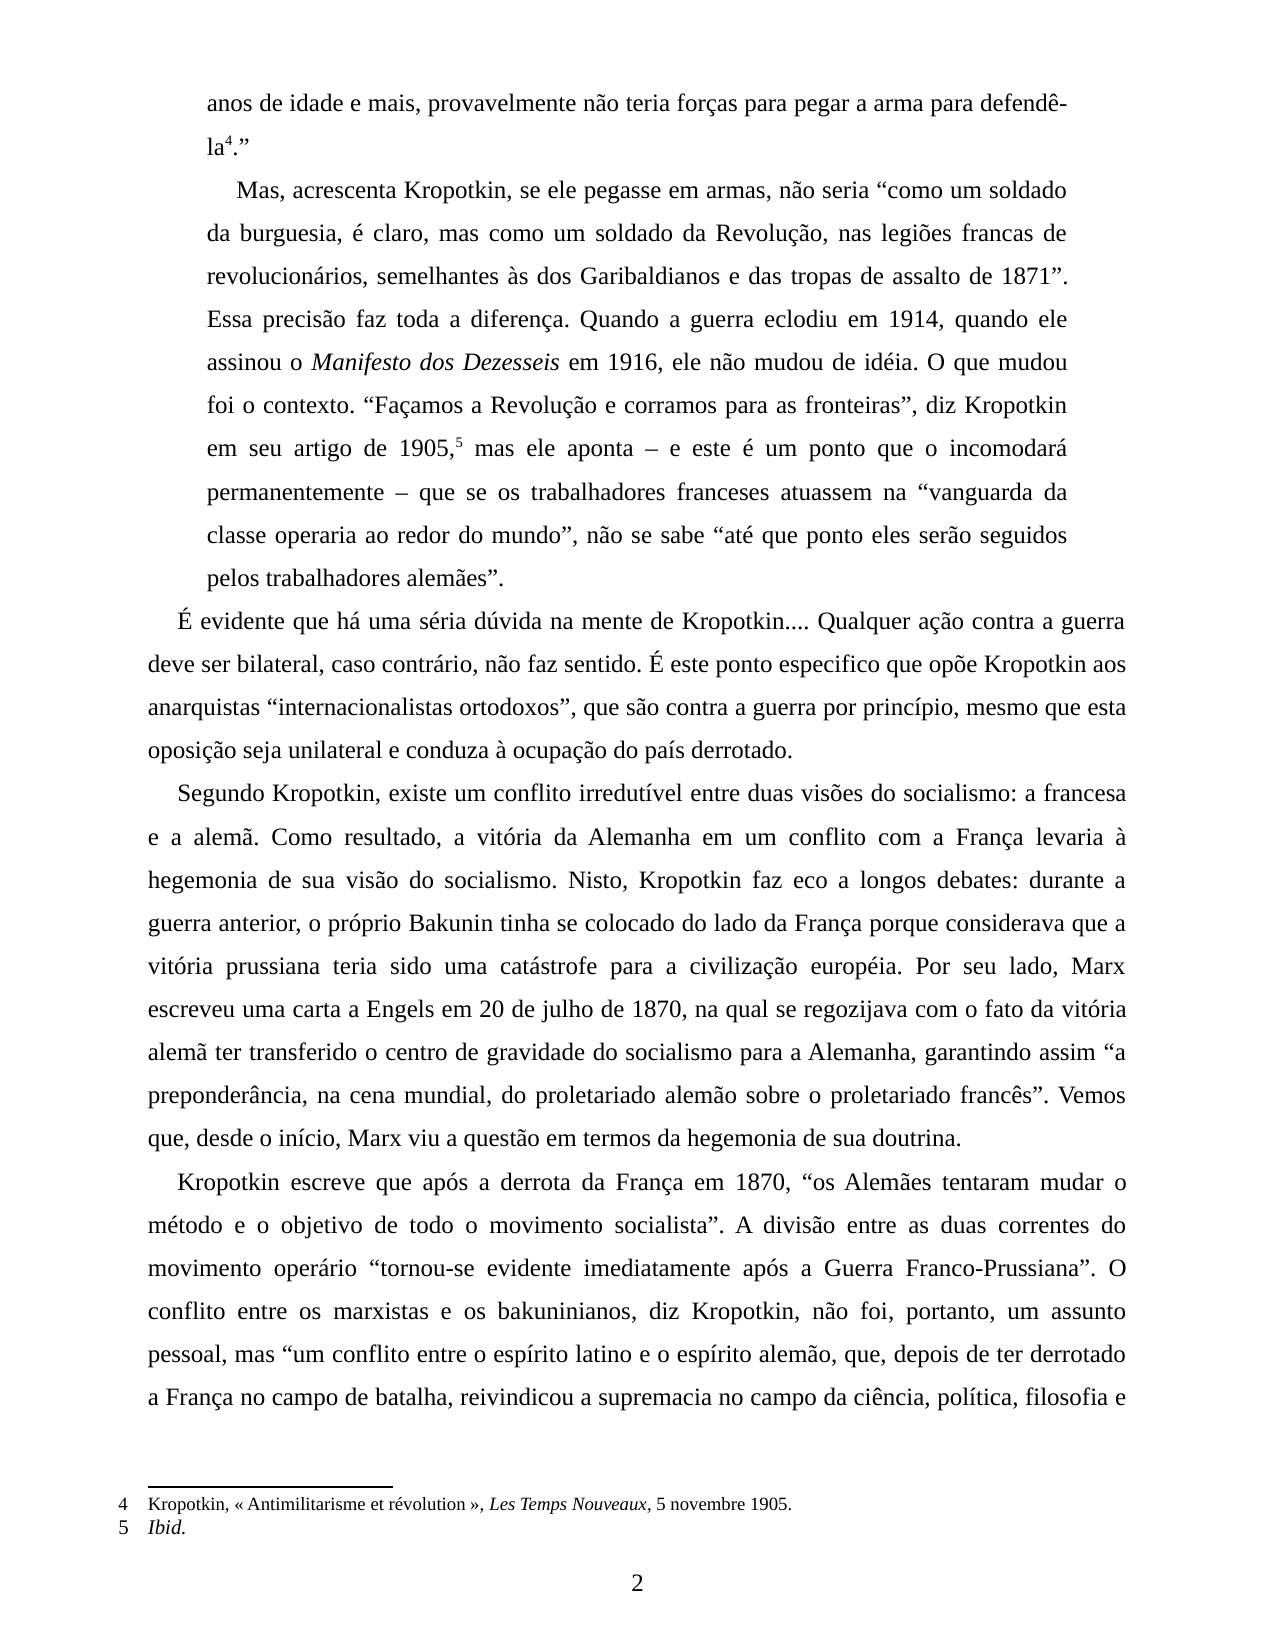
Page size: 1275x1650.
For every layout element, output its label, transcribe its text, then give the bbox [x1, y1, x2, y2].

text Mas, acrescenta Kropotkin, se ele pegasse em armas, não seria “como um soldado da burguesia, é claro, mas como um soldado da Revolução, nas legiões francas de revolucionários, semelhantes às dos Garibaldianos e das tropas de assalto de 1871”. Essa precisão faz toda a diferença. Quando a guerra eclodiu em 1914, quando ele assinou o Manifesto dos Dezesseis em 1916, ele não mudou de idéia. O que mudou foi o contexto. “Façamos a Revolução e corramos para as fronteiras”, diz Kropotkin em seu artigo de 1905, mas ele aponta – e este é um ponto que o incomodará permanentemente – que se os trabalhadores franceses atuassem na “vanguarda da classe operaria ao redor do mundo”, não se sabe “até que ponto eles serão seguidos pelos trabalhadores alemães”. [207, 175, 1068, 592]
text Kropotkin escreve que após a derrota da França em 1870, “os Alemães tentaram mudar o método e o objetivo de todo o movimento socialista”. A divisão entre as duas correntes do movimento operário “tornou-se evidente imediatamente após a Guerra Franco-Prussiana”. O conflito entre os marxistas e os bakuninianos, diz Kropotkin, não foi, portanto, um assunto pessoal, mas “um conflito entre o espírito latino e o espírito alemão, que, depois de ter derrotado a França no campo de batalha, reivindicou a supremacia no campo da ciência, política, filosofia e [148, 1167, 1127, 1411]
text É evidente que há uma séria dúvida na mente de Kropotkin.... Qualquer ação contra a guerra deve ser bilateral, caso contrário, não faz sentido. É este ponto especifico que opõe Kropotkin aos anarquistas “internacionalistas ortodoxos”, que são contra a guerra por princípio, mesmo que esta oposição seja unilateral e conduza à ocupação do país derrotado. [148, 606, 1127, 764]
text anos de idade e mais, provavelmente não teria forças para pegar a arma para defendê-la.” [207, 88, 1068, 160]
text Segundo Kropotkin, existe um conflito irredutível entre duas visões do socialismo: a francesa e a alemã. Como resultado, a vitória da Alemanha em um conflito com a França levaria à hegemonia de sua visão do socialismo. Nisto, Kropotkin faz eco a longos debates: durante a guerra anterior, o próprio Bakunin tinha se colocado do lado da França porque considerava que a vitória prussiana teria sido uma catástrofe para a civilização européia. Por seu lado, Marx escreveu uma carta a Engels em 20 de julho de 1870, na qual se regozijava com o fato da vitória alemã ter transferido o centro de gravidade do socialismo para a Alemanha, garantindo assim “a preponderância, na cena mundial, do proletariado alemão sobre o proletariado francês”. Vemos que, desde o início, Marx viu a questão em termos da hegemonia de sua doutrina. [148, 778, 1127, 1152]
text Ibid. [118, 1514, 1127, 1539]
text Kropotkin, « Antimilitarisme et révolution », Les Temps Nouveaux, 5 novembre 1905. [118, 1493, 1127, 1514]
